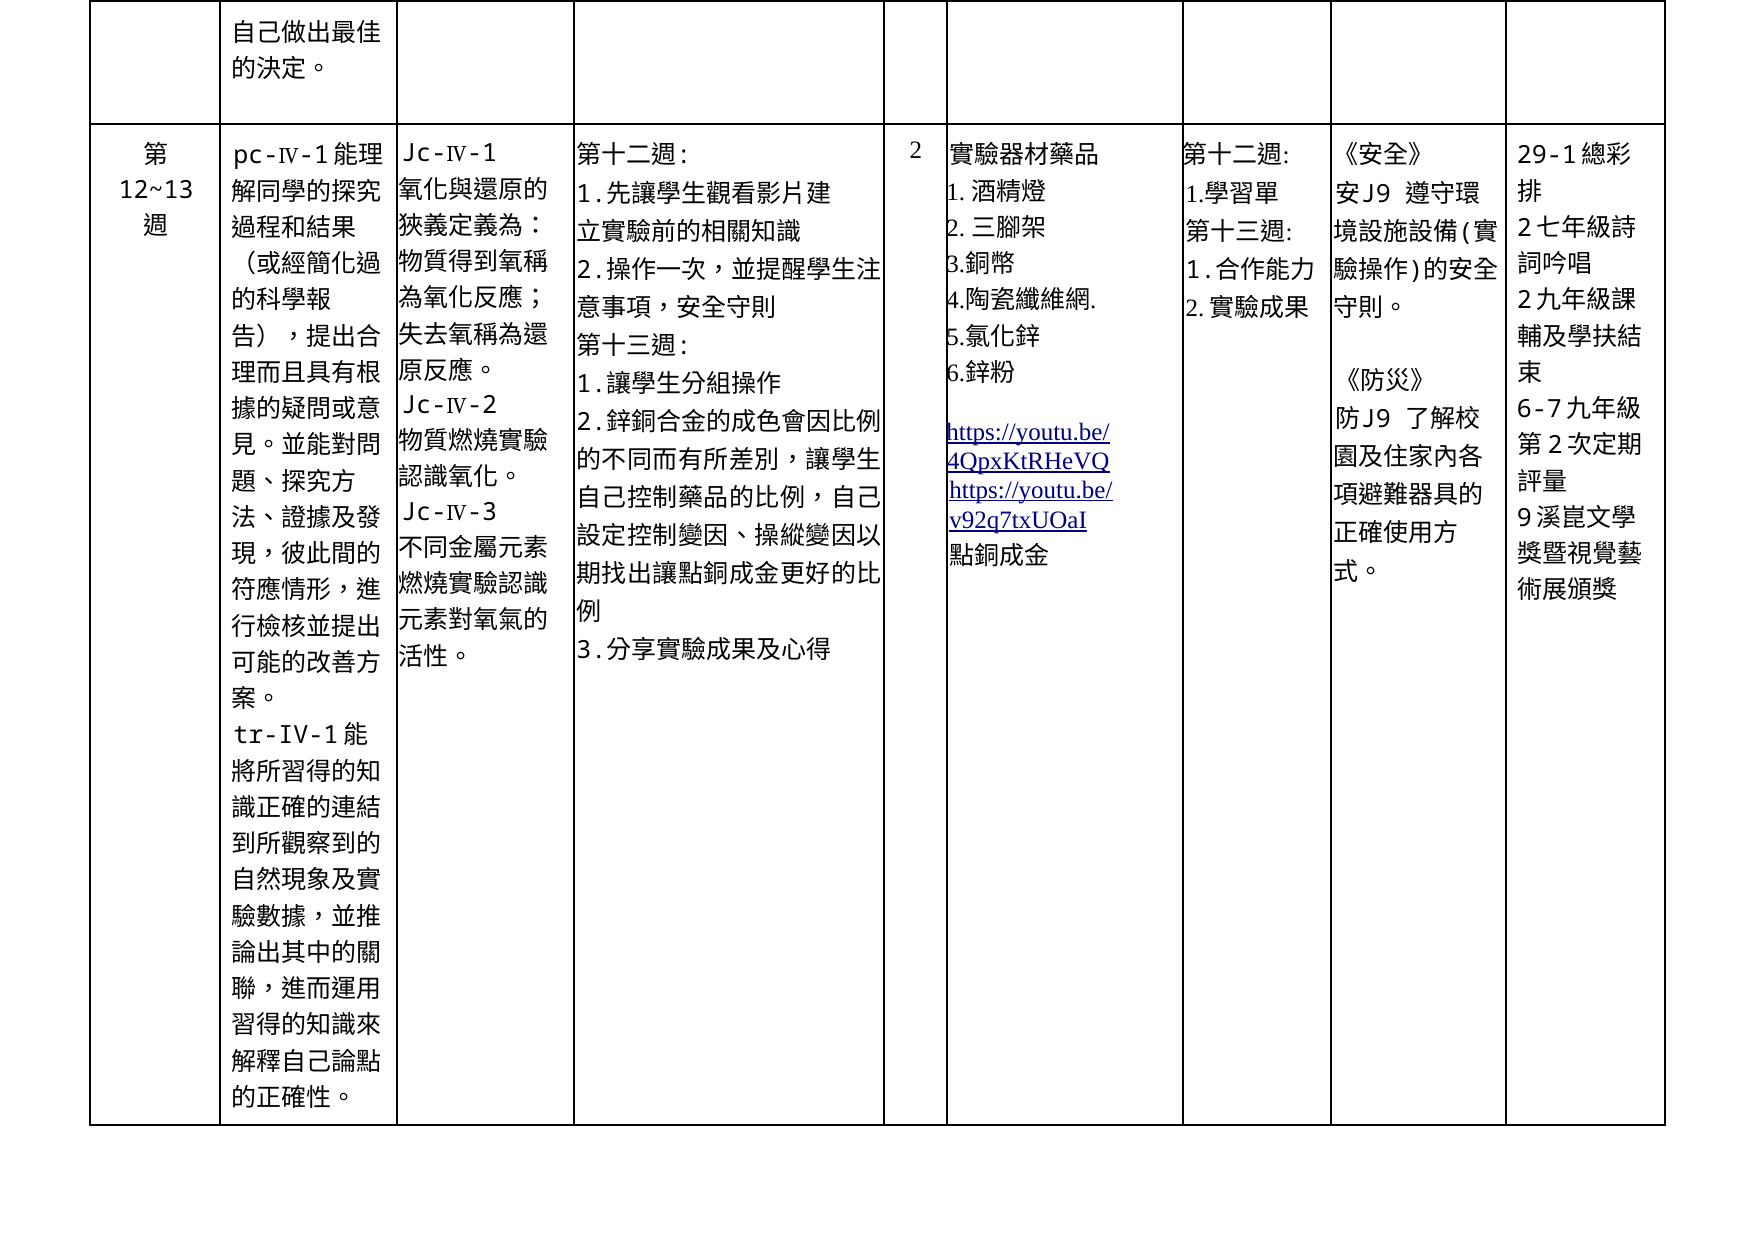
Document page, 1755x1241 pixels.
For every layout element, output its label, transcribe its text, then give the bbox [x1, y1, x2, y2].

table_cell [885, 2, 946, 122]
table_cell 自己做出最佳的決定。 [221, 2, 396, 122]
table_cell Jc-Ⅳ-1 氧化與還原的狹義定義為：物質得到氧稱為氧化反應； 失去氧稱為還原反應。 Jc-Ⅳ-2 物質燃燒實驗認識氧化。 Jc-Ⅳ-3 不同金屬元素燃燒實驗認識元素對氧氣的活性。 [398, 125, 573, 1124]
table_cell [91, 2, 219, 122]
table_cell [1507, 2, 1664, 122]
table_cell [398, 2, 573, 122]
table_cell 第十二週: 1.學習單 第十三週: 1.合作能力 2. 實驗成果 [1184, 125, 1330, 1124]
table_cell 《安全》 安J9 遵守環境設施設備(實驗操作)的安全守則。 《防災》 防J9 了解校園及住家內各項避難器具的正確使用方式。 [1332, 125, 1505, 1124]
table_cell 29-1總彩排 2七年級詩詞吟唱 2九年級課輔及學扶結束 6-7九年級第2次定期評量 9溪崑文學獎暨視覺藝術展頒獎 [1507, 125, 1664, 1124]
table_cell [948, 2, 1182, 122]
table_cell [1332, 2, 1505, 122]
table_cell 實驗器材藥品 1. 酒精燈 2. 三腳架 3.銅幣 4.陶瓷纖維網. 5.氯化鋅 6.鋅粉 https://youtu.be/4QpxKtRHeVQ https://youtu.be/v92q7txUOaI 點銅成金 [948, 125, 1182, 1124]
table_cell [1184, 2, 1330, 122]
table_cell [575, 2, 883, 122]
table_cell 2 [885, 125, 946, 1124]
table_cell 第十二週: 1.先讓學生觀看影片建 立實驗前的相關知識 2.操作一次，並提醒學生注意事項，安全守則 第十三週: 1.讓學生分組操作 2.鋅銅合金的成色會因比例的不同而有所差別，讓學生自己控制藥品的比例，自己設定控制變因、操縱變因以期找出讓點銅成金更好的比例 3.分享實驗成果及心得 [575, 125, 883, 1124]
table_cell pc-Ⅳ-1能理解同學的探究過程和結果（或經簡化過的科學報告），提出合理而且具有根據的疑問或意見。並能對問題、探究方法、證據及發現，彼此間的符應情形，進行檢核並提出可能的改善方案。 tr-IV-1能將所習得的知識正確的連結到所觀察到的自然現象及實驗數據，並推論出其中的關聯，進而運用習得的知識來解釋自己論點的正確性。 [221, 125, 396, 1124]
table_cell 第 12~13 週 [91, 125, 219, 1124]
